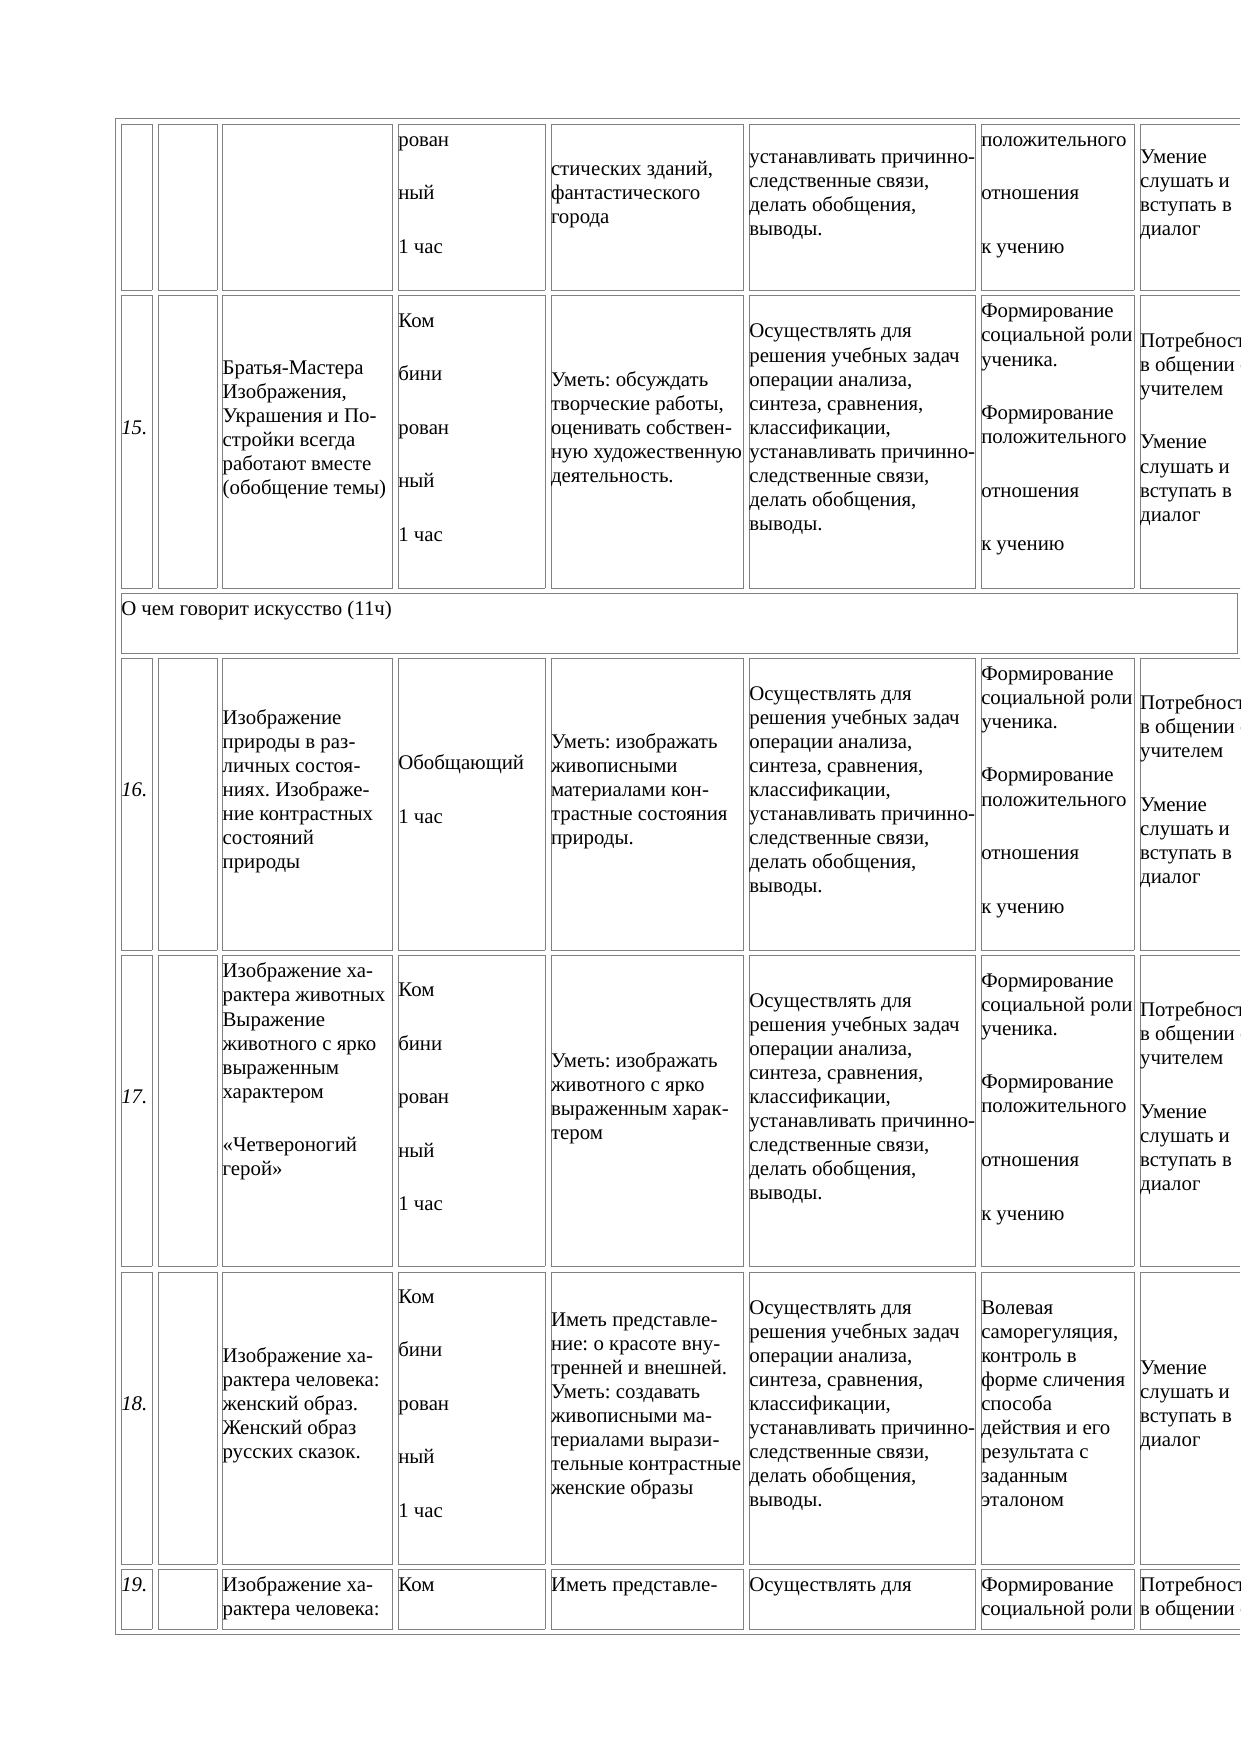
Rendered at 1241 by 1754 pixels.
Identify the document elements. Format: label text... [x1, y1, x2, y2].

table_cell Ком бини рован ный 1 час [395, 290, 548, 588]
table_cell Ком [395, 1564, 548, 1629]
table_cell Осуществлять для решения учебных задач операции анализа, синтеза, сравнения, классификации, устанавливать причинно-следственные связи, делать обобщения, выводы. [746, 290, 978, 588]
table_cell Осуществлять для решения учебных задач операции анализа, синтеза, сравнения, классификации, устанавливать причинно-следственные связи, делать обобщения, выводы. [746, 1266, 978, 1564]
table_cell [155, 290, 219, 588]
table_cell Уметь: обсуждать творческие работы, оценивать собствен­ную художествен­ную деятельность. [548, 290, 746, 588]
table_cell Иметь представле­ние: о красоте вну­тренней и внешней. Уметь: создавать живописными ма­териалами вырази­тельные контраст­ные женские образы [548, 1266, 746, 1564]
table_cell [159, 659, 217, 950]
table_cell Уметь: изображать живописными материалами кон­трастные состояния природы. [548, 654, 746, 950]
table_cell Ком бини рован ный 1 час [395, 950, 548, 1266]
table_cell Формирование социальной роли [978, 1564, 1137, 1629]
table_cell Братья-Мастера Изображения, Украшения и По­стройки всегда работают вместе (обобщение темы) [220, 290, 395, 588]
table_cell Потребность в общении с учителем Умение слушать и вступать в диалог [1141, 296, 1240, 588]
table_cell [155, 119, 219, 290]
table_cell 18. [118, 1266, 155, 1564]
table_cell Формирование социальной роли ученика. Формирование положительного отношения к учению [978, 950, 1137, 1266]
table_cell [118, 119, 155, 290]
table_cell Обобщающий 1 час [395, 654, 548, 950]
table_cell Потребность в общении с учителем Умение слушать и вступать в диалог [1137, 653, 1240, 950]
table_cell Изображение ха­рактера человека: [220, 1564, 395, 1629]
table_cell положительного отношения к учению [978, 119, 1137, 290]
table_cell Осуществлять для решения учебных задач операции анализа, синтеза, сравнения, классификации, устанавливать причинно-следственные связи, делать обобщения, выводы. [746, 950, 978, 1266]
table_cell [155, 654, 219, 950]
table_cell [159, 125, 217, 290]
table_cell Потребность в общении с учителем Умение слушать и вступать в диалог [1137, 1564, 1240, 1629]
table_cell Потребность в общении с учителем Умение слушать и вступать в диалог [1137, 950, 1240, 1266]
table_cell Потребность в общении с учителем Умение слушать и вступать в диалог [1141, 1570, 1240, 1629]
table_cell стических зданий, фантастического города [548, 119, 746, 290]
table_cell Волевая саморегуляция, контроль в форме сличения способа действия и его результата с заданным эталоном [978, 1266, 1137, 1564]
table_cell О чем говорит искусство (11ч) [118, 588, 1240, 652]
table_cell Умение слушать и вступать в диалог [1137, 1266, 1240, 1564]
table_cell Ком бини рован ный 1 час [395, 1266, 548, 1564]
table_cell Потребность в общении с учителем Умение слушать и вступать в диалог [1141, 125, 1240, 290]
table_cell устанавливать причинно-следственные связи, делать обобщения, выводы. [746, 119, 978, 290]
table_cell [155, 1266, 219, 1564]
table_cell 16. [118, 653, 155, 950]
table_cell [155, 950, 219, 1266]
table_cell Изображение природы в раз­личных состоя­ниях. Изображе­ние контраст­ных состояний природы [220, 654, 395, 950]
table_cell Потребность в общении с учителем Умение слушать и вступать в диалог [1141, 659, 1240, 950]
table_cell Уметь: изображать животного с ярко выраженным харак­тером [548, 950, 746, 1266]
table_cell [155, 1564, 219, 1629]
table_cell Формирование социальной роли ученика. Формирование положительного отношения к учению [978, 654, 1137, 950]
table_cell 17. [118, 950, 155, 1266]
table_cell Изображение ха­рактера животных Выражение животного с ярко выраженным харак­тером «Четвероногий герой» [220, 950, 395, 1266]
table_cell 19. [118, 1564, 155, 1629]
table_cell [159, 956, 217, 1266]
table_cell [159, 296, 217, 588]
table_cell Осуществлять для решения учебных задач операции анализа, синтеза, сравнения, классификации, устанавливать причинно-следственные связи, делать обобщения, выводы. [746, 654, 978, 950]
table_cell [159, 1273, 217, 1564]
table_cell 15. [118, 290, 155, 588]
table_cell Иметь представле­ [548, 1564, 746, 1629]
table_cell Потребность в общении с учителем Умение слушать и вступать в диалог [1137, 119, 1240, 290]
table_cell [220, 119, 395, 290]
table_cell Потребность в общении с учителем Умение слушать и вступать в диалог [1141, 956, 1240, 1266]
table_cell Изображение ха­рактера человека: женский образ. Женский образ русских сказок. [220, 1266, 395, 1564]
table_cell Формирование социальной роли ученика. Формирование положительного отношения к учению [978, 290, 1137, 588]
table_cell [159, 1570, 217, 1629]
table_cell рован ный 1 час [395, 119, 548, 290]
table_cell Потребность в общении с учителем Умение слушать и вступать в диалог [1137, 290, 1240, 588]
table_cell Осуществлять для [746, 1564, 978, 1629]
